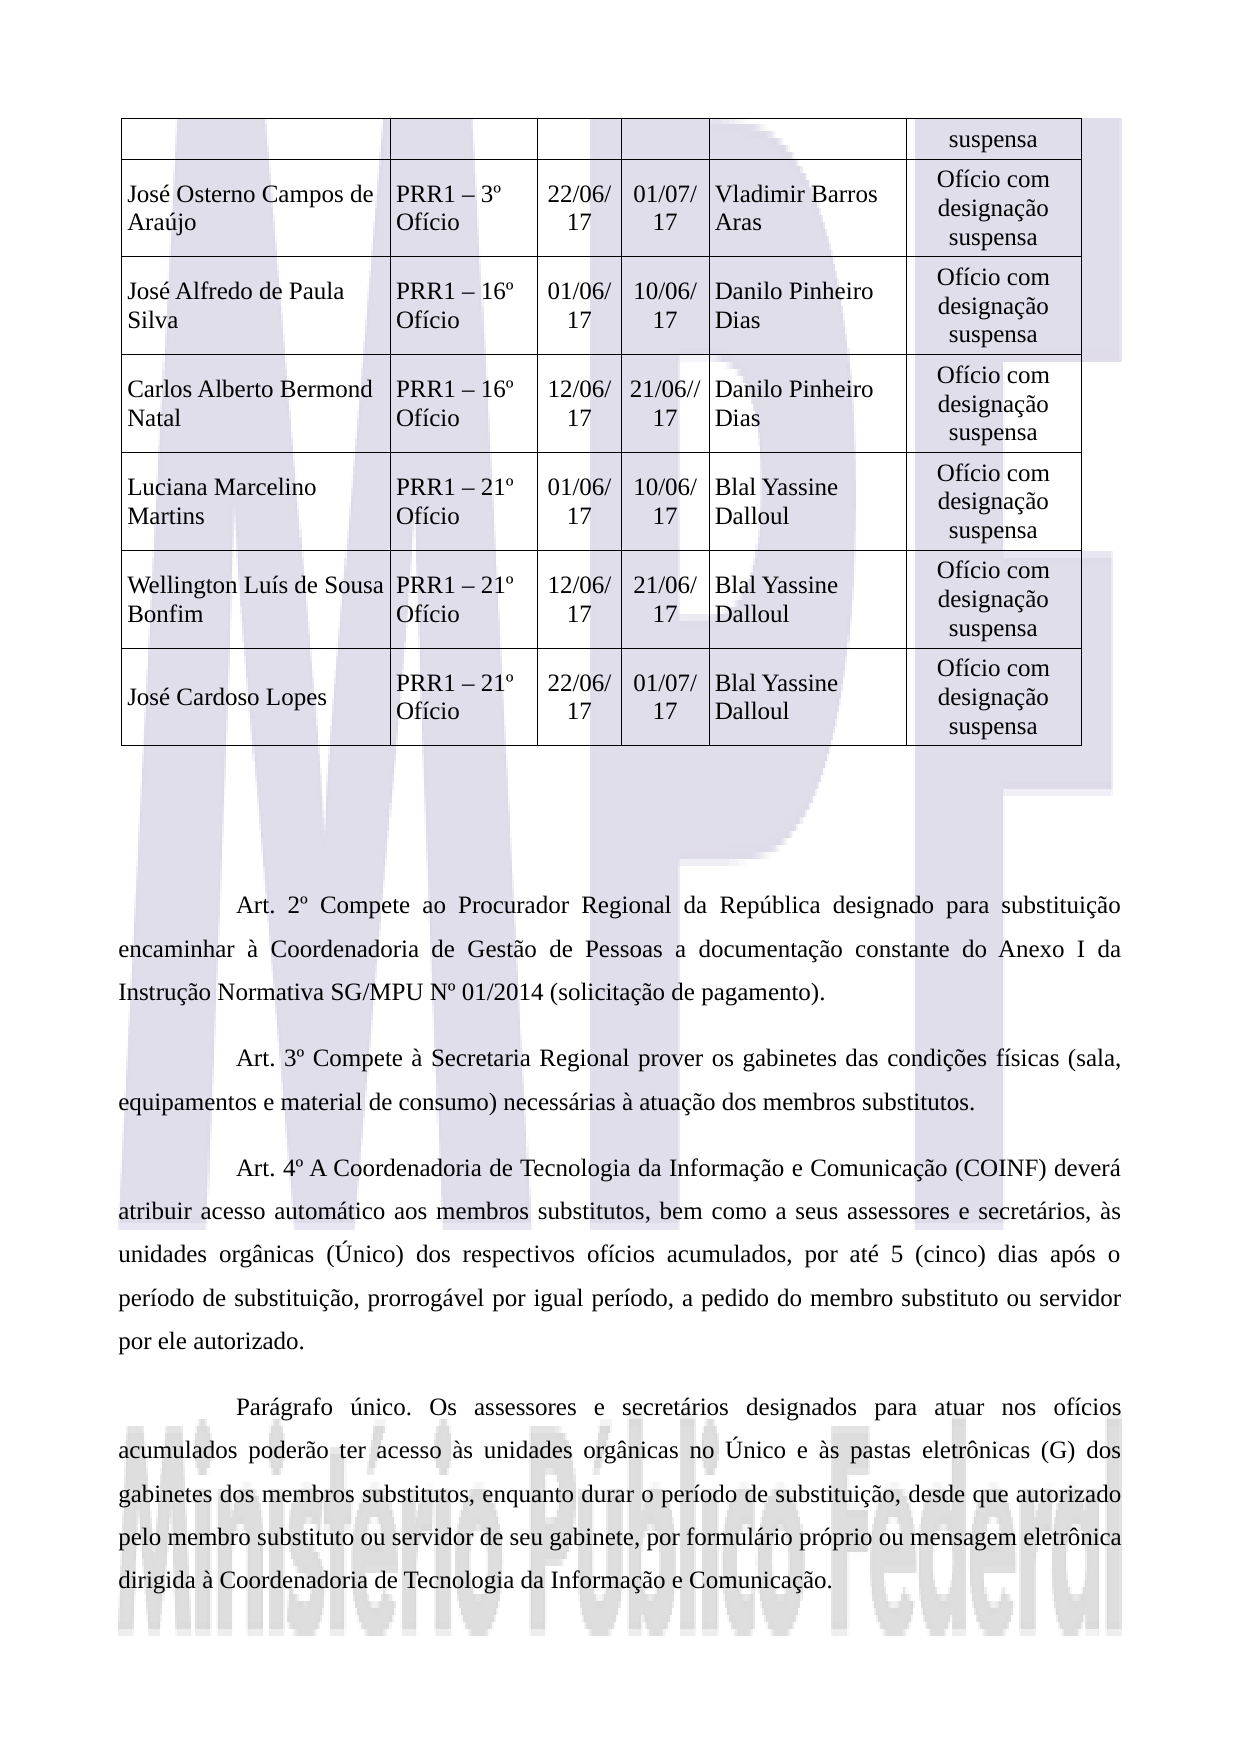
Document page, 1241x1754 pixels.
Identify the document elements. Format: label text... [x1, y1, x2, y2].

table_cell Danilo Pinheiro Dias [710, 355, 906, 452]
table_cell Danilo Pinheiro Dias [710, 257, 906, 354]
table_cell José Alfredo de Paula Silva [122, 257, 390, 354]
table_cell 22/06/17 [538, 649, 621, 745]
picture [118, 118, 1122, 891]
text Art. 2º Compete ao Procurador Regional da República designado para substituição encaminhar à Coordenadoria de Gestão de Pessoas a documentação constante do Anexo I da Instrução Normativa SG/MPU Nº 01/2014 (solicitação de pagamento). [118, 891, 1122, 1006]
table_cell 01/06/17 [538, 453, 621, 550]
text Art. 3º Compete à Secretaria Regional prover os gabinetes das condições físicas (sala, equipamentos e material de consumo) necessárias à atuação dos membros substitutos. [118, 1043, 1122, 1115]
table_cell Luciana Marcelino Martins [122, 453, 390, 550]
picture [118, 1594, 1122, 1636]
table_cell 10/06/17 [622, 257, 709, 354]
table_cell Blal Yassine Dalloul [710, 453, 906, 550]
table_cell José Cardoso Lopes [122, 649, 390, 745]
table_cell PRR1 – 21º Ofício [391, 649, 537, 745]
table_cell PRR1 – 16º Ofício [391, 257, 537, 354]
table_cell [122, 119, 390, 158]
table_cell José Osterno Campos de Araújo [122, 160, 390, 256]
table_cell PRR1 – 16º Ofício [391, 355, 537, 452]
table_cell suspensa [907, 119, 1081, 158]
table_cell PRR1 – 21º Ofício [391, 551, 537, 647]
table_cell Wellington Luís de Sousa Bonfim [122, 551, 390, 647]
table_cell Vladimir Barros Aras [710, 160, 906, 256]
text Art. 4º A Coordenadoria de Tecnologia da Informação e Comunicação (COINF) deverá atribuir acesso automático aos membros substitutos, bem como a seus assessores e secretários, às unidades orgânicas (Único) dos respectivos ofícios acumulados, por até 5 (cinco) dias após o período de substituição, prorrogável por igual período, a pedido do membro substituto ou servidor por ele autorizado. [118, 1153, 1122, 1354]
table_cell Ofício com designação suspensa [907, 453, 1081, 550]
table_cell PRR1 – 21º Ofício [391, 453, 537, 550]
table_cell 22/06/17 [538, 160, 621, 256]
table_cell PRR1 – 3º Ofício [391, 160, 537, 256]
table_cell 10/06/17 [622, 453, 709, 550]
table_cell Ofício com designação suspensa [907, 257, 1081, 354]
table_cell 01/06/17 [538, 257, 621, 354]
table_cell Ofício com designação suspensa [907, 551, 1081, 647]
table_cell [538, 119, 621, 158]
table_cell 01/07/17 [622, 160, 709, 256]
table_cell Ofício com designação suspensa [907, 649, 1081, 745]
picture [118, 1354, 1122, 1392]
table_cell [710, 119, 906, 158]
table_cell Ofício com designação suspensa [907, 355, 1081, 452]
table_cell [622, 119, 709, 158]
table_cell Carlos Alberto Bermond Natal [122, 355, 390, 452]
table_cell 21/06/17 [622, 551, 709, 647]
table_cell 12/06/17 [538, 355, 621, 452]
picture [118, 1006, 1122, 1043]
table_cell 12/06/17 [538, 551, 621, 647]
table_cell 01/07/17 [622, 649, 709, 745]
table_cell Blal Yassine Dalloul [710, 649, 906, 745]
text Parágrafo único. Os assessores e secretários designados para atuar nos ofícios acumulados poderão ter acesso às unidades orgânicas no Único e às pastas eletrônicas (G) dos gabinetes dos membros substitutos, enquanto durar o período de substituição, desde que autorizado pelo membro substituto ou servidor de seu gabinete, por formulário próprio ou mensagem eletrônica dirigida à Coordenadoria de Tecnologia da Informação e Comunicação. [118, 1392, 1122, 1594]
table_cell [391, 119, 537, 158]
picture [118, 1115, 1122, 1153]
table_cell 21/06//17 [622, 355, 709, 452]
table_cell Blal Yassine Dalloul [710, 551, 906, 647]
table_cell Ofício com designação suspensa [907, 160, 1081, 256]
